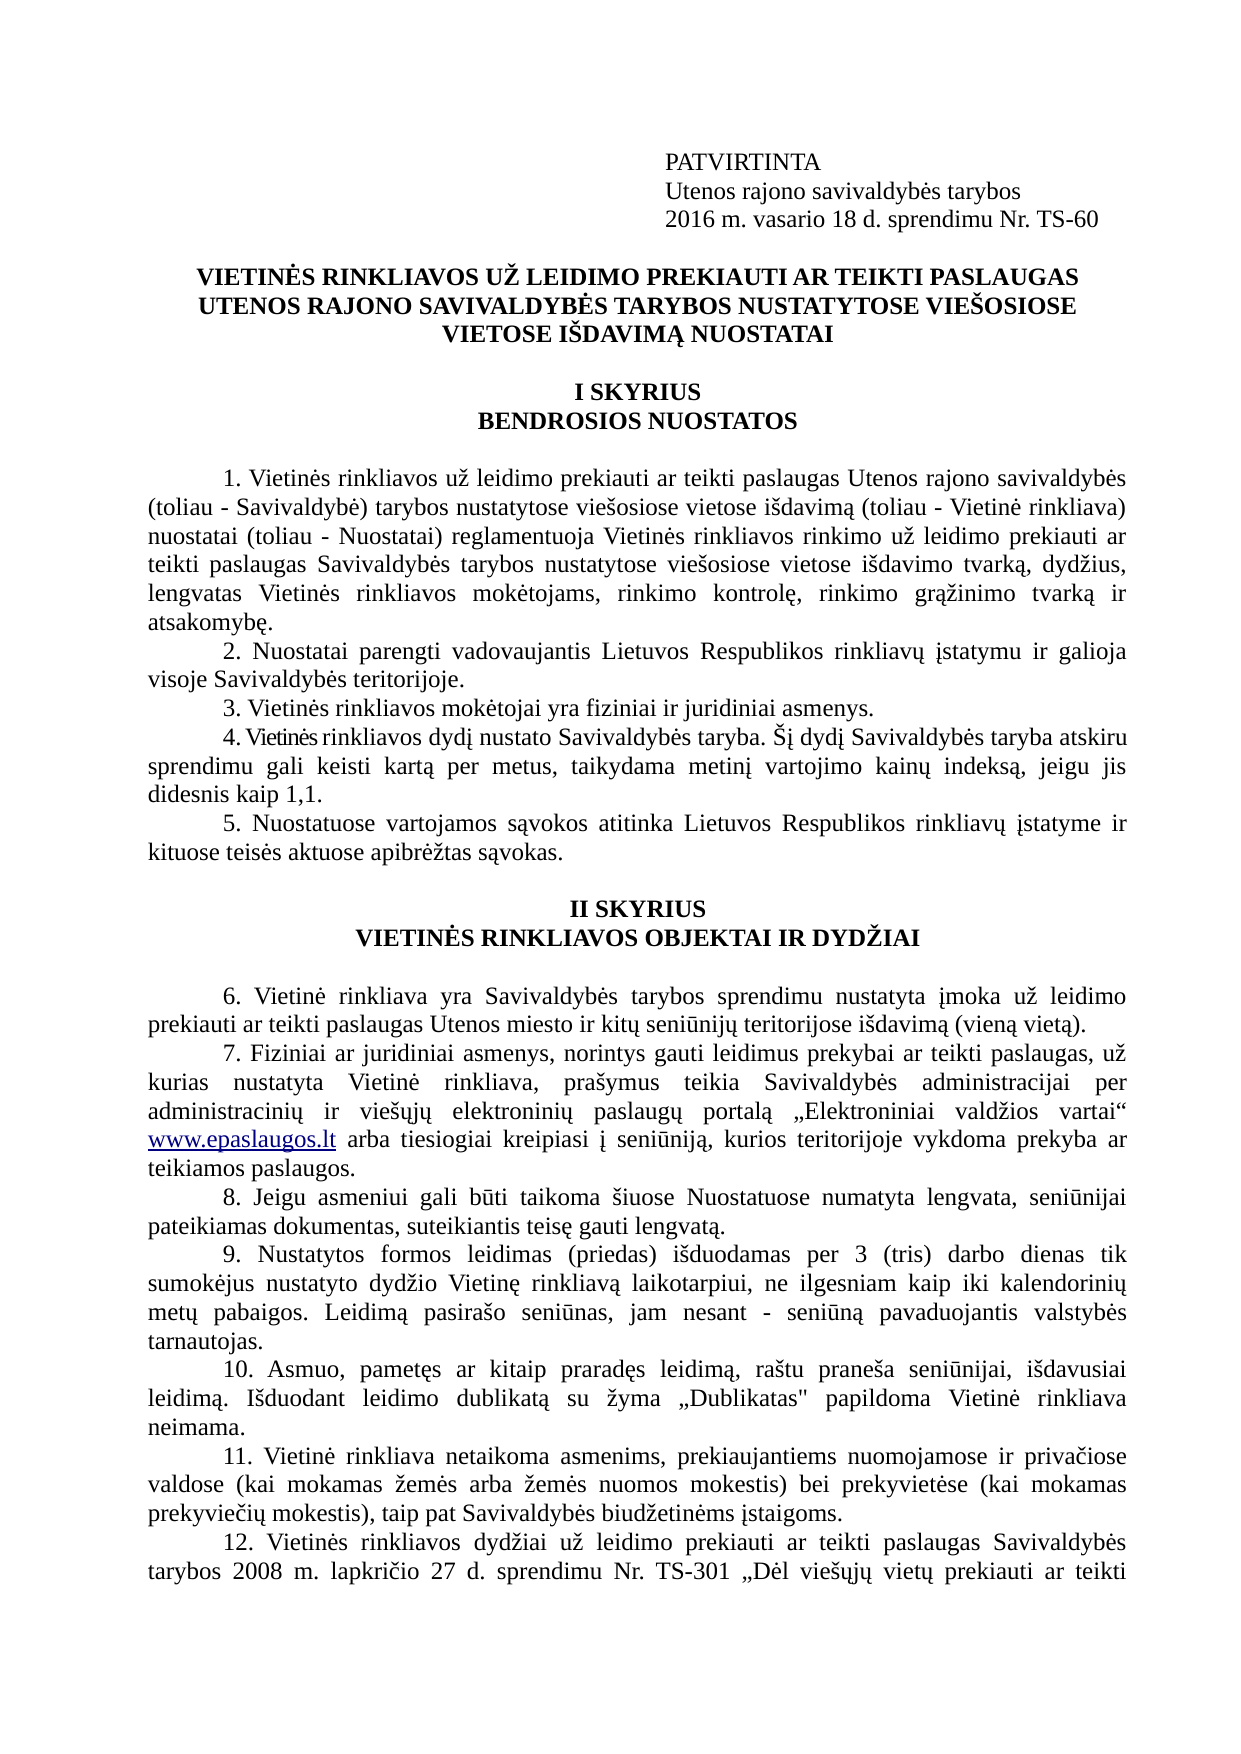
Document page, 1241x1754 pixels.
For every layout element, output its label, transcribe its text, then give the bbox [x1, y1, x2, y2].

text VIETINĖS RINKLIAVOS OBJEKTAI IR DYDŽIAI [148, 923, 1128, 952]
text Utenos rajono savivaldybės tarybos [365, 176, 1128, 204]
text 12. Vietinės rinkliavos dydžiai už leidimo prekiauti ar teikti paslaugas Savivaldybės tarybos 2008 m. lapkričio 27 d. sprendimu Nr. TS-301 „Dėl viešųjų vietų prekiauti ar teikti [148, 1527, 1128, 1584]
text 2. Nuostatai parengti vadovaujantis Lietuvos Respublikos rinkliavų įstatymu ir galioja visoje Savivaldybės teritorijoje. [148, 636, 1128, 693]
text BENDROSIOS NUOSTATOS [148, 406, 1128, 434]
text 10. Asmuo, pametęs ar kitaip praradęs leidimą, raštu praneša seniūnijai, išdavusiai leidimą. Išduodant leidimo dublikatą su žyma „Dublikatas" papildoma Vietinė rinkliava neimama. [148, 1354, 1128, 1441]
text 11. Vietinė rinkliava netaikoma asmenims, prekiaujantiems nuomojamose ir privačiose valdose (kai mokamas žemės arba žemės nuomos mokestis) bei prekyvietėse (kai mokamas prekyviečių mokestis), taip pat Savivaldybės biudžetinėms įstaigoms. [148, 1441, 1128, 1527]
text 1. Vietinės rinkliavos už leidimo prekiauti ar teikti paslaugas Utenos rajono savivaldybės (toliau - Savivaldybė) tarybos nustatytose viešosiose vietose išdavimą (toliau - Vietinė rinkliava) nuostatai (toliau - Nuostatai) reglamentuoja Vietinės rinkliavos rinkimo už leidimo prekiauti ar teikti paslaugas Savivaldybės tarybos nustatytose viešosiose vietose išdavimo tvarką, dydžius, lengvatas Vietinės rinkliavos mokėtojams, rinkimo kontrolę, rinkimo grąžinimo tvarką ir atsakomybę. [148, 463, 1128, 636]
text 3. Vietinės rinkliavos mokėtojai yra fiziniai ir juridiniai asmenys. [148, 693, 1128, 722]
text 9. Nustatytos formos leidimas (priedas) išduodamas per 3 (tris) darbo dienas tik sumokėjus nustatyto dydžio Vietinę rinkliavą laikotarpiui, ne ilgesniam kaip iki kalendorinių metų pabaigos. Leidimą pasirašo seniūnas, jam nesant - seniūną pavaduojantis valstybės tarnautojas. [148, 1239, 1128, 1354]
text 2016 m. vasario 18 d. sprendimu Nr. TS-60 [365, 204, 1128, 233]
text 8. Jeigu asmeniui gali būti taikoma šiuose Nuostatuose numatyta lengvata, seniūnijai pateikiamas dokumentas, suteikiantis teisę gauti lengvatą. [148, 1182, 1128, 1239]
text VIETINĖS RINKLIAVOS UŽ LEIDIMO PREKIAUTI AR TEIKTI PASLAUGAS UTENOS RAJONO SAVIVALDYBĖS TARYBOS NUSTATYTOSE VIEŠOSIOSE VIETOSE IŠDAVIMĄ NUOSTATAI [148, 262, 1128, 348]
text 5. Nuostatuose vartojamos sąvokos atitinka Lietuvos Respublikos rinkliavų įstatyme ir kituose teisės aktuose apibrėžtas sąvokas. [148, 808, 1128, 866]
text II SKYRIUS [148, 894, 1128, 923]
text 7. Fiziniai ar juridiniai asmenys, norintys gauti leidimus prekybai ar teikti paslaugas, už kurias nustatyta Vietinė rinkliava, prašymus teikia Savivaldybės administracijai per administracinių ir viešųjų elektroninių paslaugų portalą „Elektroniniai valdžios vartai“ www.epaslaugos.lt arba tiesiogiai kreipiasi į seniūniją, kurios teritorijoje vykdoma prekyba ar teikiamos paslaugos. [148, 1038, 1128, 1182]
text PATVIRTINTA [365, 147, 1128, 176]
text I SKYRIUS [148, 377, 1128, 406]
text 4. Vietinės rinkliavos dydį nustato Savivaldybės taryba. Šį dydį Savivaldybės taryba atskiru sprendimu gali keisti kartą per metus, taikydama metinį vartojimo kainų indeksą, jeigu jis didesnis kaip 1,1. [148, 722, 1128, 808]
text 6. Vietinė rinkliava yra Savivaldybės tarybos sprendimu nustatyta įmoka už leidimo prekiauti ar teikti paslaugas Utenos miesto ir kitų seniūnijų teritorijose išdavimą (vieną vietą). [148, 981, 1128, 1038]
